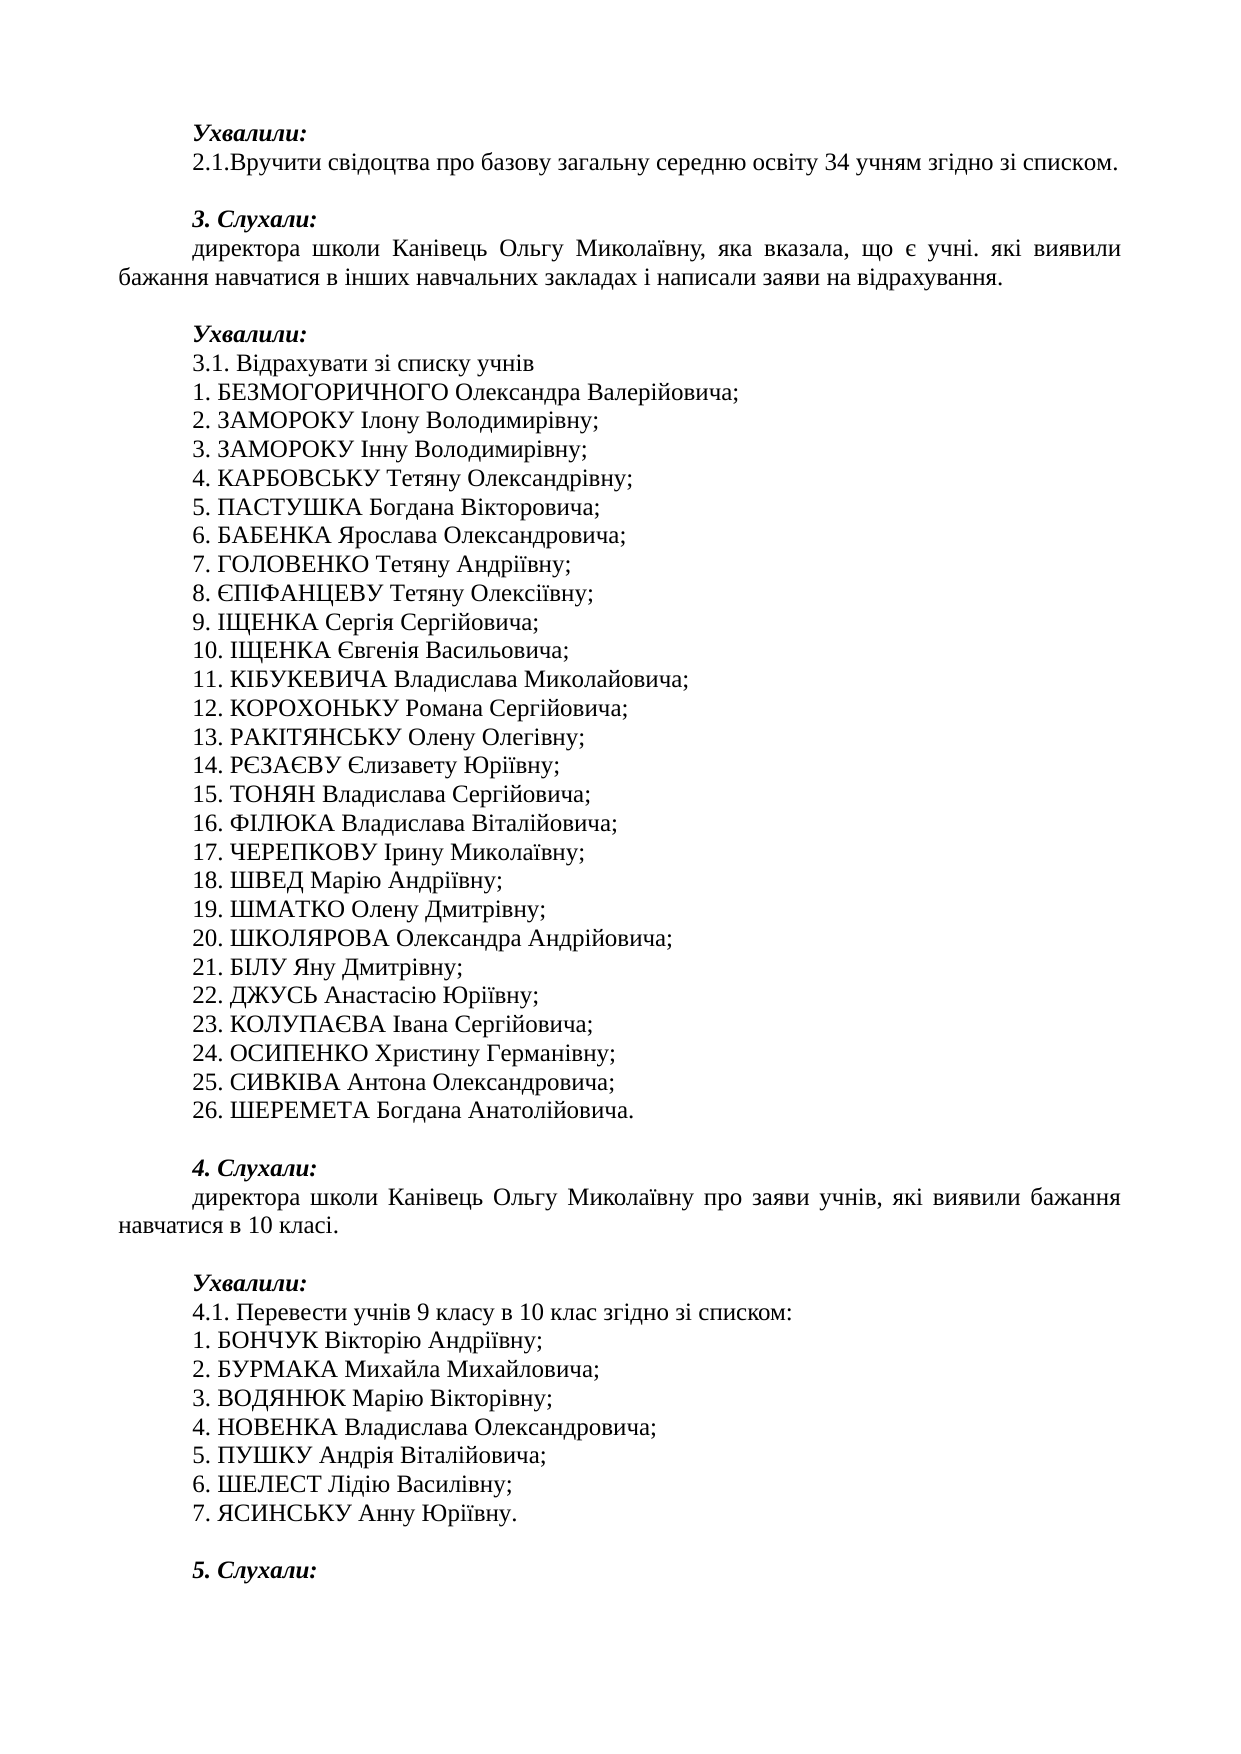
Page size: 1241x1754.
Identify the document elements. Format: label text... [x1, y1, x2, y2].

text 8. ЄПІФАНЦЕВУ Тетяну Олексіївну; [118, 578, 1122, 607]
text директора школи Канівець Ольгу Миколаївну, яка вказала, що є учні. які виявили бажання навчатися в інших навчальних закладах і написали заяви на відрахування. [118, 233, 1122, 291]
text 3.1. Відрахувати зі списку учнів [118, 348, 1122, 377]
text 6. БАБЕНКА Ярослава Олександровича; [118, 521, 1122, 549]
text 21. БІЛУ Яну Дмитрівну; [118, 952, 1122, 981]
text 5. ПУШКУ Андрія Віталійовича; [118, 1441, 1122, 1469]
text 9. ІЩЕНКА Сергія Сергійовича; [118, 607, 1122, 636]
text 13. РАКІТЯНСЬКУ Олену Олегівну; [118, 722, 1122, 751]
text 12. КОРОХОНЬКУ Романа Сергійовича; [118, 693, 1122, 722]
text 4. НОВЕНКА Владислава Олександровича; [118, 1412, 1122, 1441]
text 6. ШЕЛЕСТ Лідію Василівну; [118, 1469, 1122, 1498]
text 24. ОСИПЕНКО Христину Германівну; [118, 1038, 1122, 1067]
text 2.1.Вручити свідоцтва про базову загальну середню освіту 34 учням згідно зі списком. [118, 147, 1122, 176]
text 1. БЕЗМОГОРИЧНОГО Олександра Валерійовича; [118, 377, 1122, 406]
text 14. РЄЗАЄВУ Єлизавету Юріївну; [118, 751, 1122, 779]
text 23. КОЛУПАЄВА Івана Сергійовича; [118, 1009, 1122, 1038]
text 4.1. Перевести учнів 9 класу в 10 клас згідно зі списком: [118, 1297, 1122, 1326]
text 4. Слухали: [118, 1153, 1122, 1182]
text 7. ЯСИНСЬКУ Анну Юріївну. [118, 1498, 1122, 1527]
text 10. ІЩЕНКА Євгенія Васильовича; [118, 636, 1122, 664]
text 5. Слухали: [118, 1556, 1122, 1584]
text 3. ВОДЯНЮК Марію Вікторівну; [118, 1383, 1122, 1412]
text 7. ГОЛОВЕНКО Тетяну Андріївну; [118, 549, 1122, 578]
text 25. СИВКІВА Антона Олександровича; [118, 1067, 1122, 1096]
text 2. БУРМАКА Михайла Михайловича; [118, 1354, 1122, 1383]
text 20. ШКОЛЯРОВА Олександра Андрійовича; [118, 923, 1122, 952]
text 2. ЗАМОРОКУ Ілону Володимирівну; [118, 406, 1122, 434]
text 4. КАРБОВСЬКУ Тетяну Олександрівну; [118, 463, 1122, 492]
text 15. ТОНЯН Владислава Сергійовича; [118, 779, 1122, 808]
text 1. БОНЧУК Вікторію Андріївну; [118, 1326, 1122, 1354]
text 17. ЧЕРЕПКОВУ Ірину Миколаївну; [118, 837, 1122, 866]
text Ухвалили: [118, 1268, 1122, 1297]
text 22. ДЖУСЬ Анастасію Юріївну; [118, 981, 1122, 1009]
text 11. КІБУКЕВИЧА Владислава Миколайовича; [118, 664, 1122, 693]
text Ухвалили: [118, 319, 1122, 348]
text директора школи Канівець Ольгу Миколаївну про заяви учнів, які виявили бажання навчатися в 10 класі. [118, 1182, 1122, 1239]
text 18. ШВЕД Марію Андріївну; [118, 866, 1122, 894]
text 3. Слухали: [118, 204, 1122, 233]
text 5. ПАСТУШКА Богдана Вікторовича; [118, 492, 1122, 521]
text 19. ШМАТКО Олену Дмитрівну; [118, 894, 1122, 923]
text Ухвалили: [118, 118, 1122, 147]
text 26. ШЕРЕМЕТА Богдана Анатолійовича. [118, 1096, 1122, 1124]
text 16. ФІЛЮКА Владислава Віталійовича; [118, 808, 1122, 837]
text 3. ЗАМОРОКУ Інну Володимирівну; [118, 434, 1122, 463]
